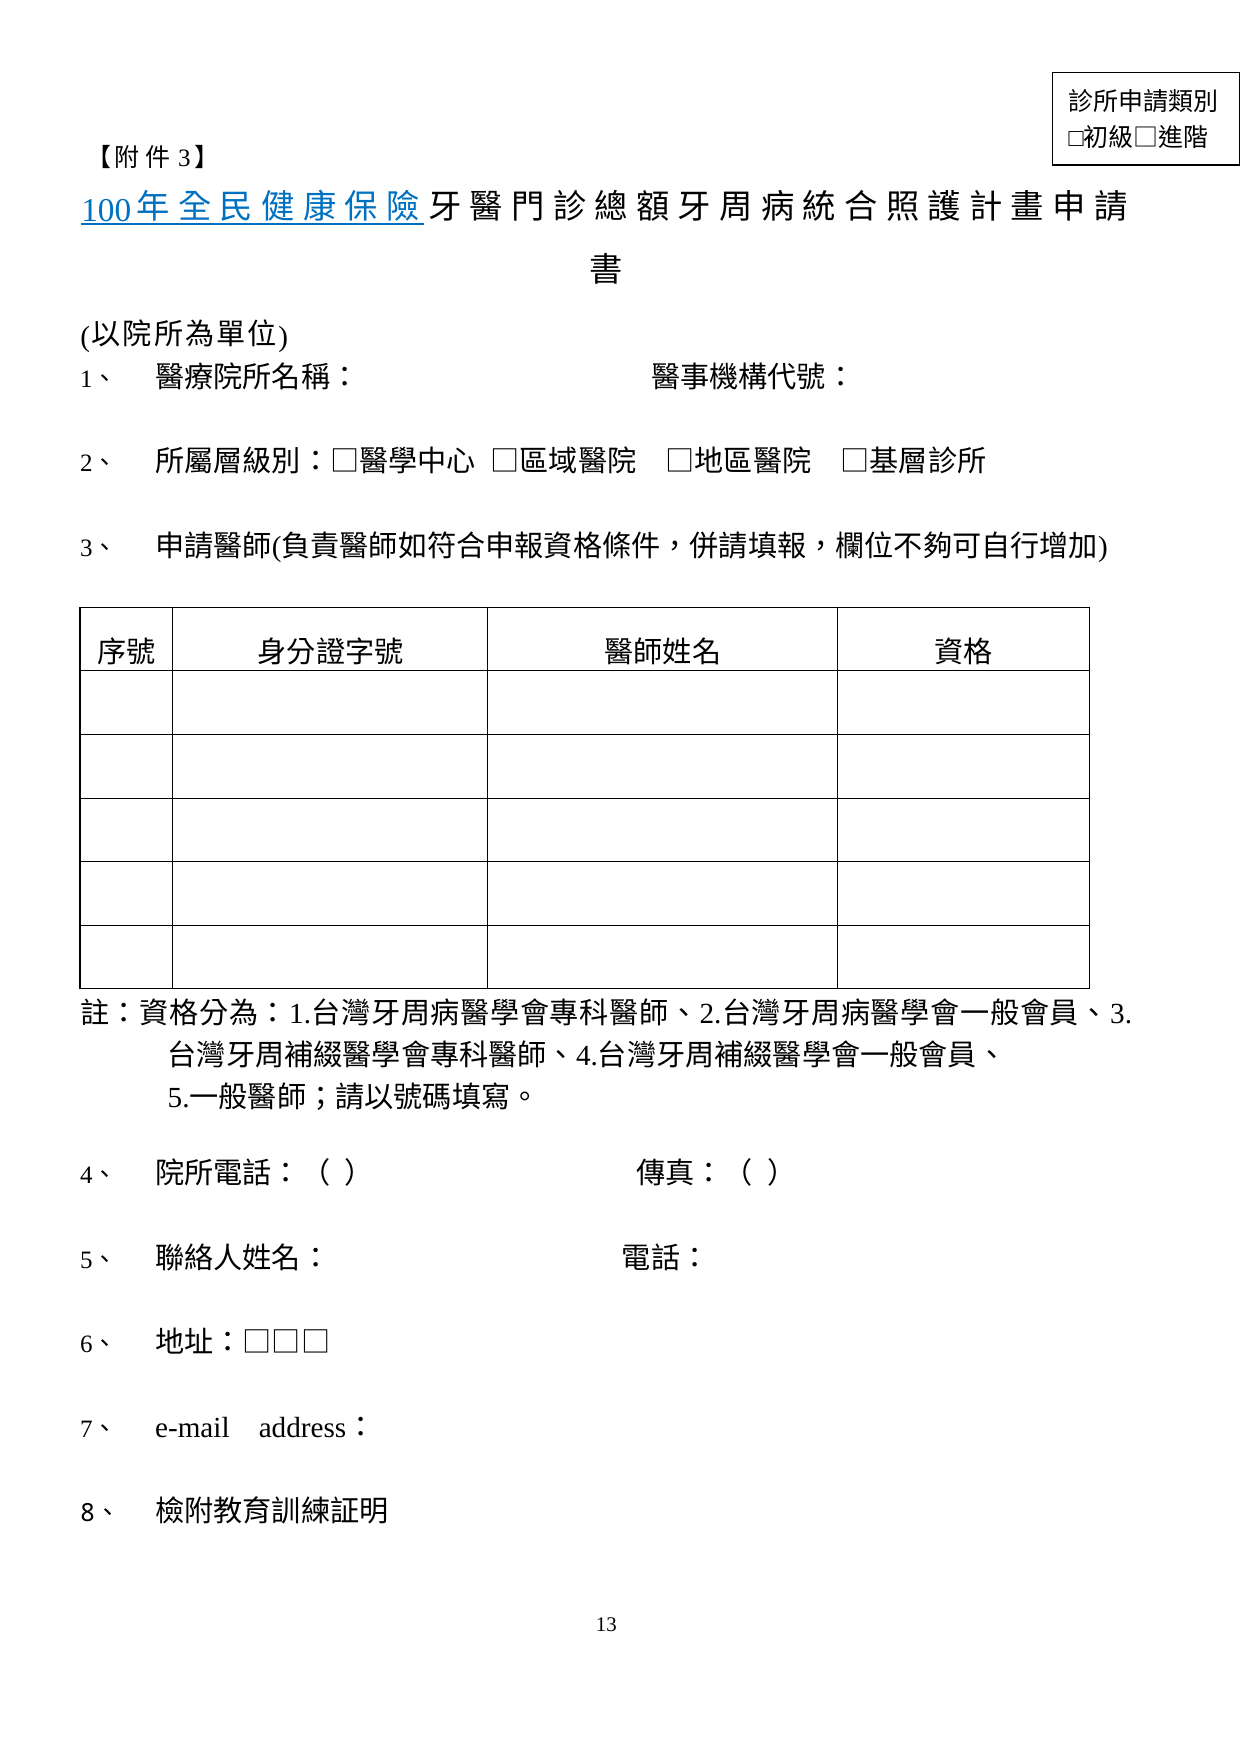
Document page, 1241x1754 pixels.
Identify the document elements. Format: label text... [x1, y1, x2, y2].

text 100年全民健康保險牙醫門診總額牙周病統合照護計畫申請書 [80, 166, 1132, 291]
table_cell [81, 862, 172, 924]
table_cell [838, 671, 1089, 734]
table_cell [838, 926, 1089, 988]
table_cell [81, 735, 172, 797]
table_cell [488, 926, 837, 988]
list 檢附教育訓練証明 [80, 1488, 1132, 1530]
text 【附件3】 [80, 103, 1052, 166]
table_header 身分證字號 [173, 608, 487, 670]
list 所屬層級別：□醫學中心 □區域醫院 □地區醫院 □基層診所 [80, 438, 1132, 480]
table_cell [838, 862, 1089, 924]
table_header 序號 [81, 608, 172, 670]
table_cell [488, 799, 837, 861]
text (以院所為單位) [80, 291, 1132, 353]
list 聯絡人姓名： 電話： [80, 1234, 1132, 1276]
table_cell [838, 735, 1089, 797]
list 院所電話：（ ） 傳真：（ ） [80, 1149, 1132, 1192]
table_cell [81, 926, 172, 988]
list 醫療院所名稱： 醫事機構代號： [80, 353, 1132, 395]
text 5.一般醫師；請以號碼填寫。 [167, 1074, 1132, 1116]
table_cell [173, 671, 487, 734]
table_cell [173, 862, 487, 924]
table_cell [488, 671, 837, 734]
table_cell [81, 671, 172, 734]
table_cell [173, 926, 487, 988]
table_cell [488, 862, 837, 924]
text 診所申請類別 [1068, 81, 1223, 117]
text [1053, 73, 1239, 164]
list 申請醫師(負責醫師如符合申報資格條件，併請填報，欄位不夠可自行增加) [80, 522, 1132, 564]
table_header 醫師姓名 [488, 608, 837, 670]
table_cell [488, 735, 837, 797]
table_header 資格 [838, 608, 1089, 670]
list 地址：□□□ [80, 1319, 1132, 1361]
table_cell [838, 799, 1089, 861]
table_cell [173, 799, 487, 861]
list e-mail address： [80, 1403, 1132, 1446]
text □初級□進階 [1068, 117, 1223, 153]
text 註：資格分為：1.台灣牙周病醫學會專科醫師、2.台灣牙周病醫學會一般會員、3.台灣牙周補綴醫學會專科醫師、4.台灣牙周補綴醫學會一般會員、 [80, 989, 1132, 1074]
table_cell [81, 799, 172, 861]
table_cell [173, 735, 487, 797]
